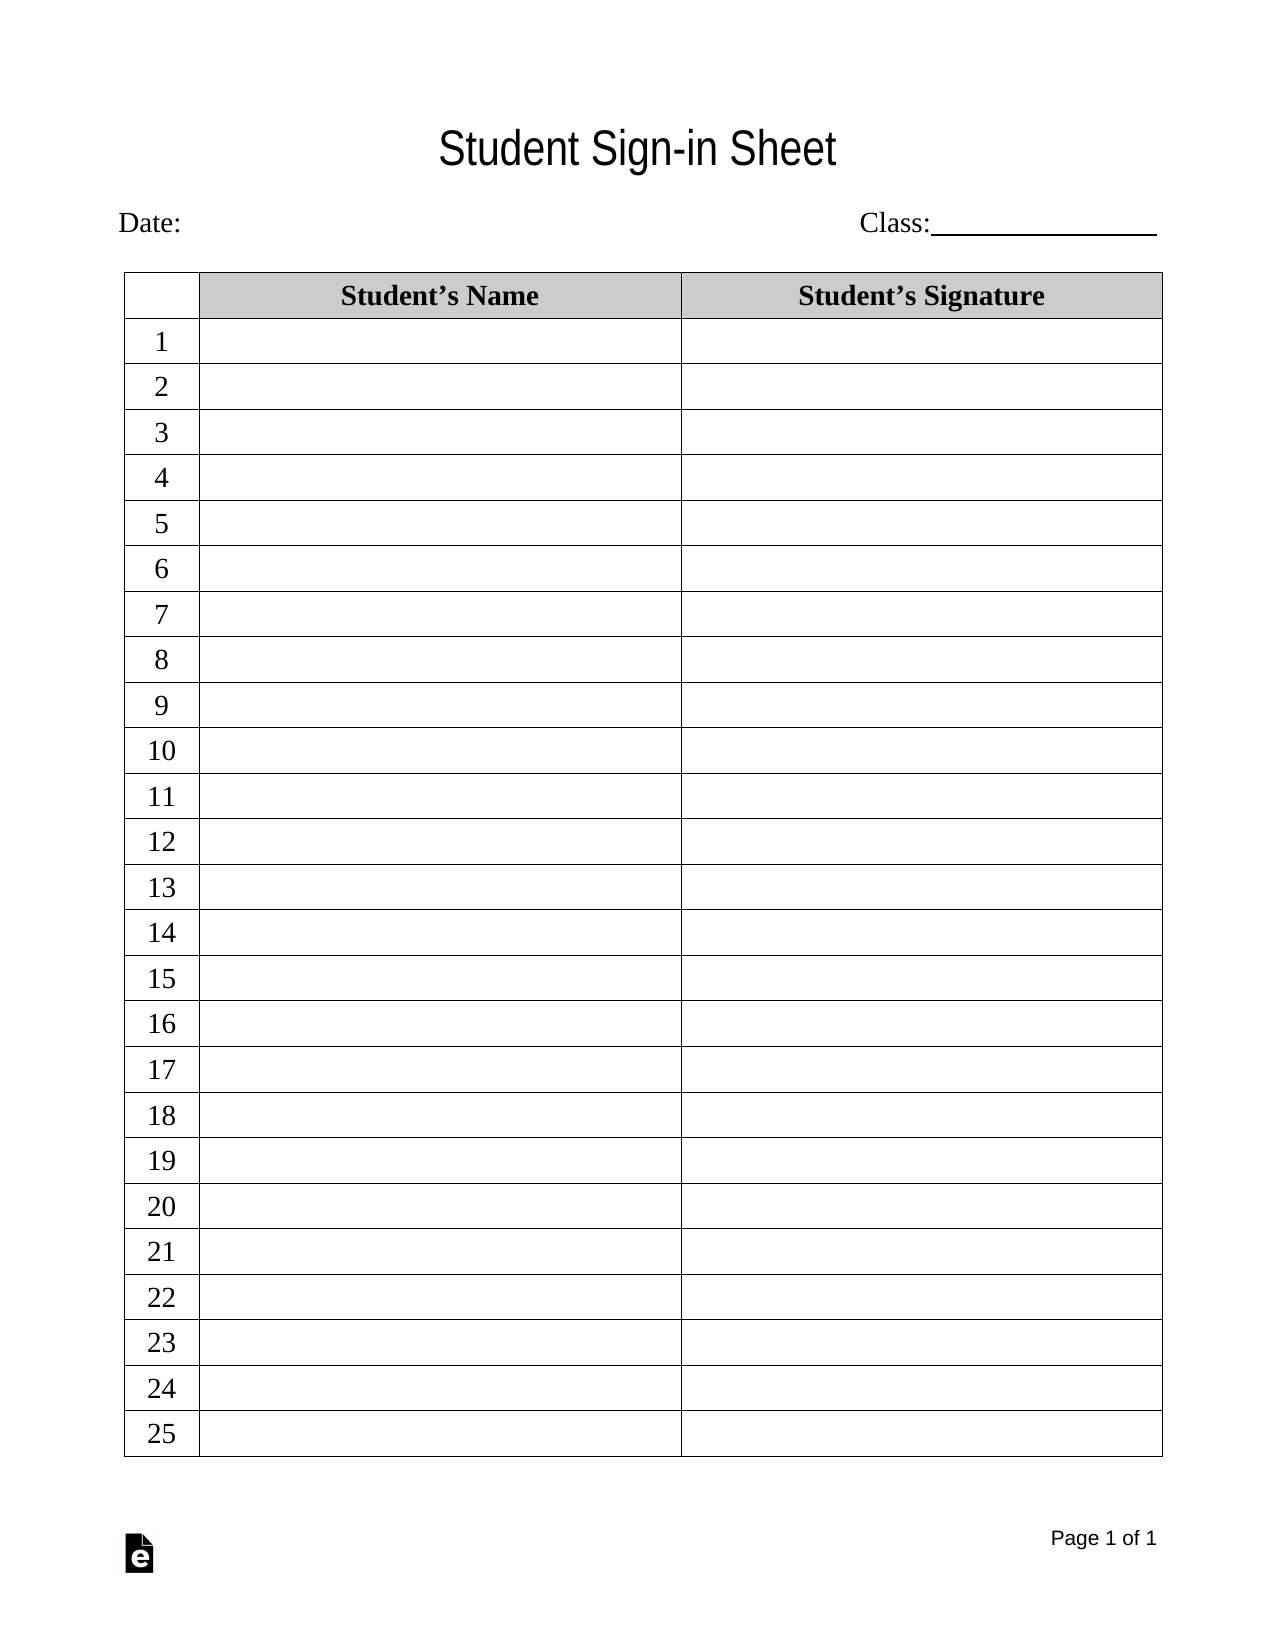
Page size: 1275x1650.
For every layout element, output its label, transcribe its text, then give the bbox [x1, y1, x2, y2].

table_cell [682, 1184, 1162, 1228]
table_cell [682, 956, 1162, 1000]
table_cell [200, 319, 681, 363]
table_cell 22 [125, 1275, 199, 1319]
table_cell [682, 1138, 1162, 1182]
table_cell [200, 910, 681, 955]
table_cell [200, 683, 681, 727]
table_cell 25 [125, 1411, 199, 1456]
table_cell [200, 865, 681, 909]
table_cell [200, 1138, 681, 1182]
table_cell 6 [125, 546, 199, 591]
table_cell [682, 546, 1162, 591]
table_cell [200, 956, 681, 1000]
table_cell [200, 819, 681, 864]
table_cell [682, 865, 1162, 909]
table_cell [200, 1275, 681, 1319]
table_cell [682, 728, 1162, 773]
table_cell [682, 319, 1162, 363]
table_cell 2 [125, 364, 199, 409]
table_cell [200, 455, 681, 500]
table_cell [200, 546, 681, 591]
table_cell 13 [125, 865, 199, 909]
table_cell [200, 1366, 681, 1410]
table_cell [200, 1184, 681, 1228]
table_cell [682, 1320, 1162, 1364]
table_cell [200, 637, 681, 682]
table_cell [682, 1093, 1162, 1137]
table_header Student’s Name [200, 273, 681, 318]
table_cell [200, 774, 681, 818]
table_header [125, 273, 199, 318]
table_cell 1 [125, 319, 199, 363]
table_cell 11 [125, 774, 199, 818]
table_cell 17 [125, 1047, 199, 1091]
table_cell 15 [125, 956, 199, 1000]
table_cell [682, 683, 1162, 727]
table_cell [682, 364, 1162, 409]
table_cell [682, 1366, 1162, 1410]
table_cell [682, 1047, 1162, 1091]
table_cell [682, 410, 1162, 454]
table_cell 7 [125, 592, 199, 636]
table_cell [200, 1093, 681, 1137]
table_cell 12 [125, 819, 199, 864]
table_cell [200, 728, 681, 773]
table_cell [682, 637, 1162, 682]
table_cell 20 [125, 1184, 199, 1228]
table_cell [200, 1001, 681, 1046]
table_cell [682, 455, 1162, 500]
table_cell 21 [125, 1229, 199, 1273]
table_cell [200, 592, 681, 636]
table_cell [200, 1229, 681, 1273]
table_cell 9 [125, 683, 199, 727]
table_cell [200, 410, 681, 454]
table_cell [200, 1047, 681, 1091]
table_cell [682, 910, 1162, 955]
table_cell [682, 592, 1162, 636]
table_cell 18 [125, 1093, 199, 1137]
table_cell [682, 1275, 1162, 1319]
table_cell [682, 774, 1162, 818]
table_cell 8 [125, 637, 199, 682]
text Date: Class: [118, 205, 1157, 238]
table_cell 5 [125, 501, 199, 545]
table_cell [200, 364, 681, 409]
table_cell [200, 501, 681, 545]
table_cell [682, 1411, 1162, 1456]
table_cell [682, 1229, 1162, 1273]
table_cell 19 [125, 1138, 199, 1182]
table_cell 3 [125, 410, 199, 454]
table_cell [200, 1320, 681, 1364]
table_cell 24 [125, 1366, 199, 1410]
table_cell 10 [125, 728, 199, 773]
table_cell [200, 1411, 681, 1456]
table_header Student’s Signature [682, 273, 1162, 318]
table_cell 16 [125, 1001, 199, 1046]
table_cell 14 [125, 910, 199, 955]
table_cell [682, 819, 1162, 864]
table_cell 4 [125, 455, 199, 500]
table_cell 23 [125, 1320, 199, 1364]
table_cell [682, 1001, 1162, 1046]
table_cell [682, 501, 1162, 545]
